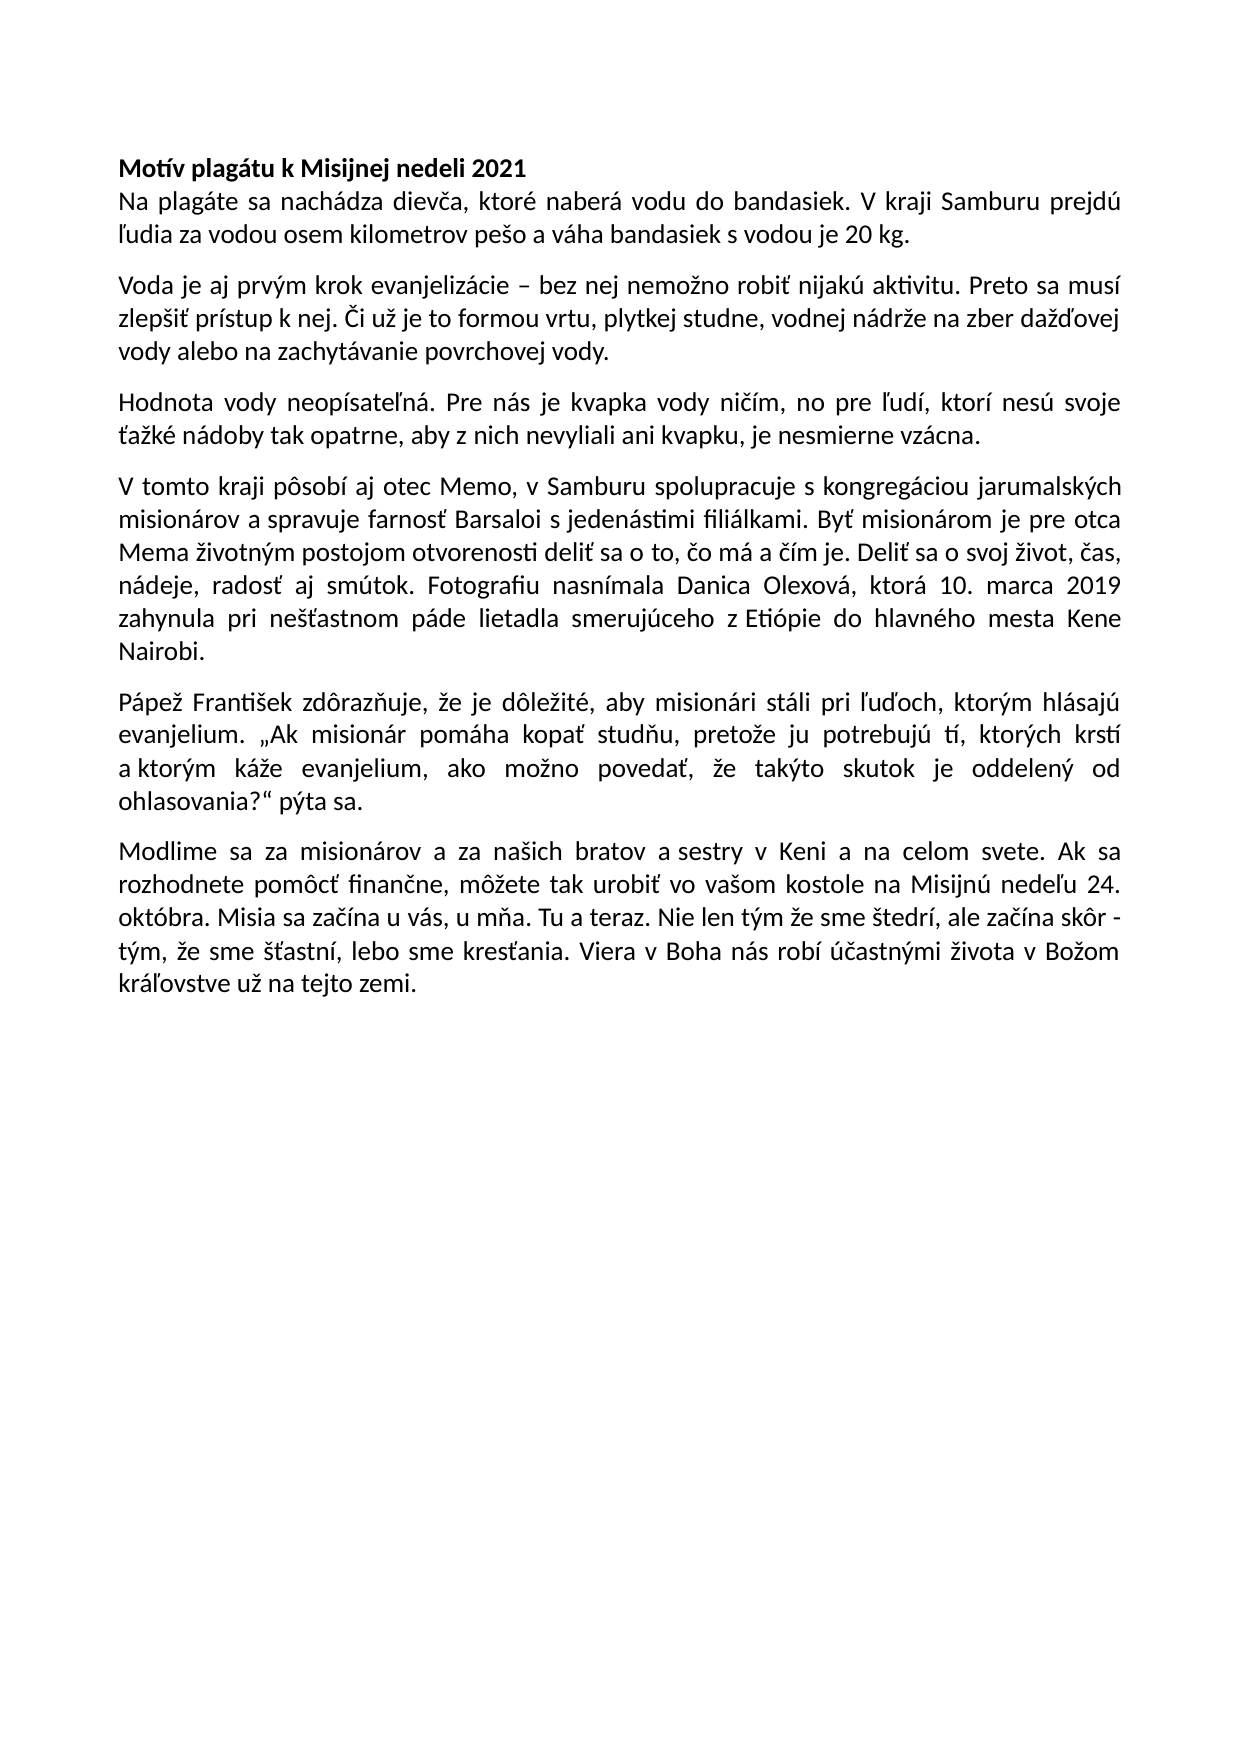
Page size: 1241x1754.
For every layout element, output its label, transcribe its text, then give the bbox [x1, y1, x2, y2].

text Modlime sa za misionárov a za našich bratov a sestry v Keni a na celom svete. Ak sa rozhodnete pomôcť finančne, môžete tak urobiť vo vašom kostole na Misijnú nedeľu 24. októbra. Misia sa začína u vás, u mňa. Tu a teraz. Nie len tým že sme štedrí, ale začína skôr -tým, že sme šťastní, lebo sme kresťania. Viera v Boha nás robí účastnými života v Božom kráľovstve už na tejto zemi. [118, 834, 1122, 1000]
text Pápež František zdôrazňuje, že je dôležité, aby misionári stáli pri ľuďoch, ktorým hlásajú evanjelium. „Ak misionár pomáha kopať studňu, pretože ju potrebujú tí, ktorých krstí a ktorým káže evanjelium, ako možno povedať, že takýto skutok je oddelený od ohlasovania?“ pýta sa. [118, 685, 1122, 817]
text Voda je aj prvým krok evanjelizácie – bez nej nemožno robiť nijakú aktivitu. Preto sa musí zlepšiť prístup k nej. Či už je to formou vrtu, plytkej studne, vodnej nádrže na zber dažďovej vody alebo na zachytávanie povrchovej vody. [118, 268, 1122, 367]
text V tomto kraji pôsobí aj otec Memo, v Samburu spolupracuje s kongregáciou jarumalských misionárov a spravuje farnosť Barsaloi s jedenástimi filiálkami. Byť misionárom je pre otca Mema životným postojom otvorenosti deliť sa o to, čo má a čím je. Deliť sa o svoj život, čas, nádeje, radosť aj smútok. Fotografiu nasnímala Danica Olexová, ktorá 10. marca 2019 zahynula pri nešťastnom páde lietadla smerujúceho z Etiópie do hlavného mesta Kene Nairobi. [118, 469, 1122, 667]
text Motív plagátu k Misijnej nedeli 2021 [118, 151, 1122, 184]
text Hodnota vody neopísateľná. Pre nás je kvapka vody ničím, no pre ľudí, ktorí nesú svoje ťažké nádoby tak opatrne, aby z nich nevyliali ani kvapku, je nesmierne vzácna. [118, 385, 1122, 451]
text Na plagáte sa nachádza dievča, ktoré naberá vodu do bandasiek. V kraji Samburu prejdú ľudia za vodou osem kilometrov pešo a váha bandasiek s vodou je 20 kg. [118, 184, 1122, 250]
